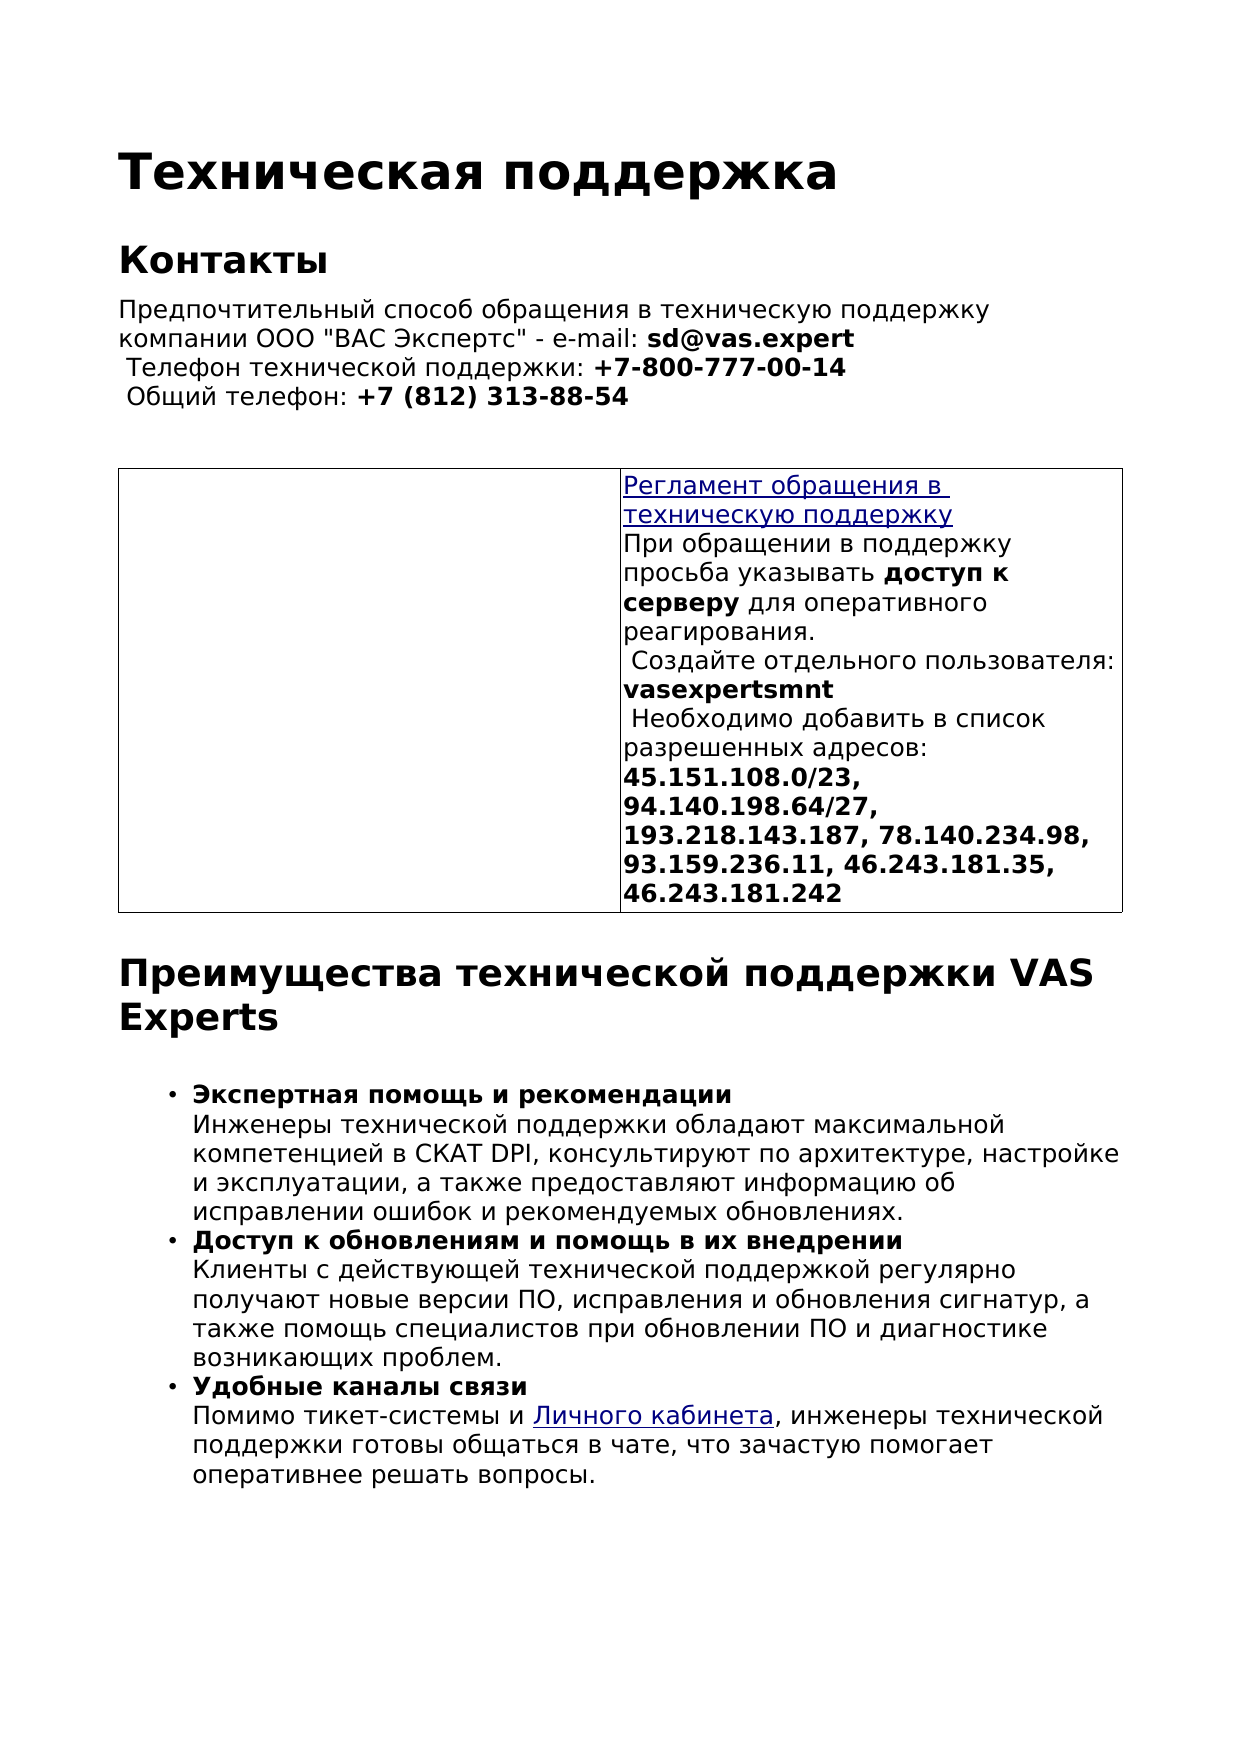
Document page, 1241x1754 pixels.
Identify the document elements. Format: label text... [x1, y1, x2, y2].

table_header Регламент обращения в техническую поддержку При обращении в поддержку просьба указывать доступ к серверу для оперативного реагирования. Создайте отдельного пользователя: vasexpertsmnt Необходимо добавить в список разрешенных адресов: 45.151.108.0/23, 94.140.198.64/27, 193.218.143.187, 78.140.234.98, 93.159.236.11, 46.243.181.35, 46.243.181.242 [621, 469, 1122, 912]
list Экспертная помощь и рекомендации Инженеры технической поддержки обладают максимальной компетенцией в СКАТ DPI, консультируют по архитектуре, настройке и эксплуатации, а также предоставляют информацию об исправлении ошибок и рекомендуемых обновлениях. [177, 1081, 1122, 1227]
list Доступ к обновлениям и помощь в их внедрении Клиенты с действующей технической поддержкой регулярно получают новые версии ПО, исправления и обновления сигнатур, а также помощь специалистов при обновлении ПО и диагностике возникающих проблем. [177, 1227, 1122, 1372]
text Предпочтительный способ обращения в техническую поддержку компании ООО "ВАС Экспертс" - e-mail: sd@vas.expert Телефон технической поддержки: +7-800-777-00-14 Общий телефон: +7 (812) 313-88-54 [118, 295, 1122, 441]
list Удобные каналы связи Помимо тикет-системы и Личного кабинета, инженеры технической поддержки готовы общаться в чате, что зачастую помогает оперативнее решать вопросы. [177, 1372, 1122, 1489]
subtitle Преимущества технической поддержки VAS Experts [118, 951, 1122, 1039]
table_header [119, 469, 620, 912]
subtitle Контакты [118, 239, 1122, 282]
subtitle Техническая поддержка [118, 143, 1122, 201]
